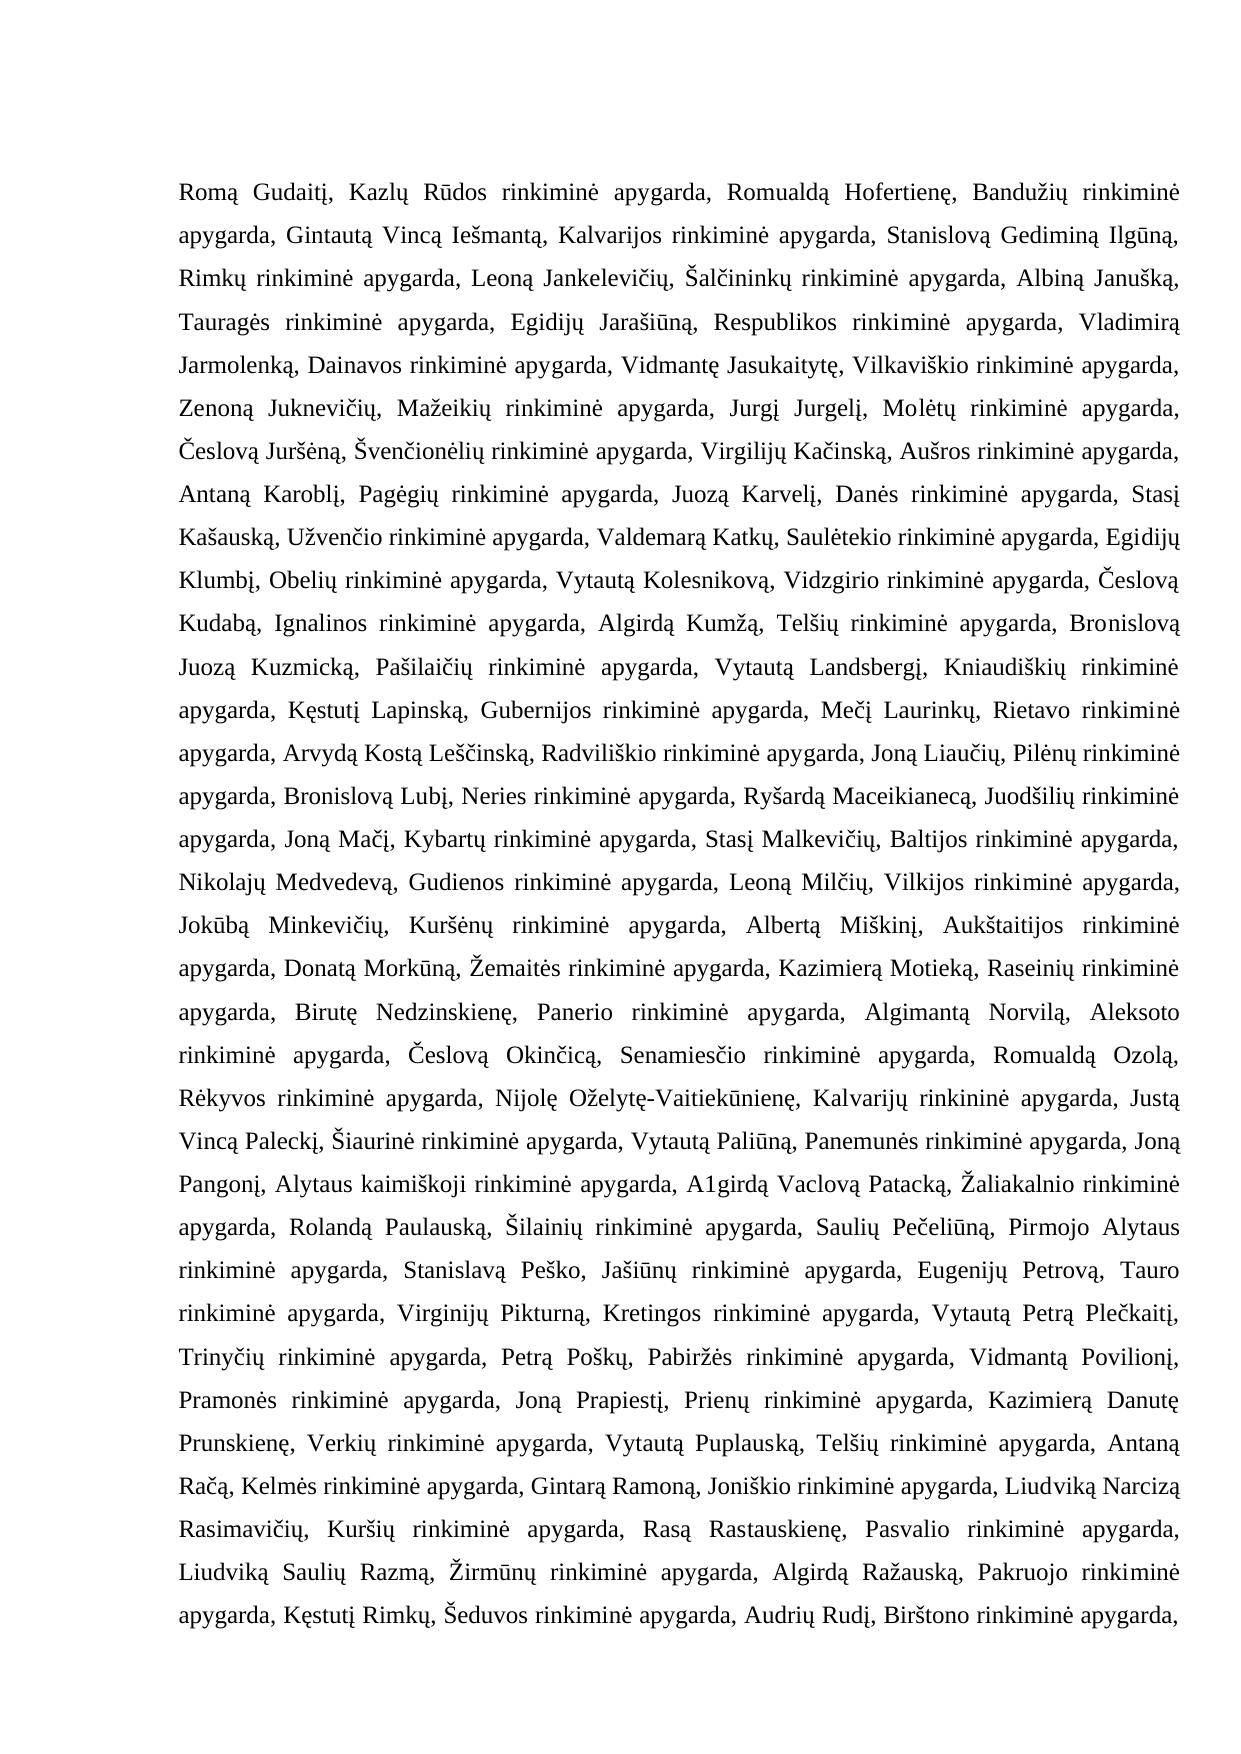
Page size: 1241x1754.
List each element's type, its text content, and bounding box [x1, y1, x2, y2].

text Romą Gudaitį, Kazlų Rūdos rinkiminė apy­garda, Romualdą Hofertienę, Bandužių rinkiminė apygarda, Gin­tautą Vincą Iešmantą, Kalvarijos rinkiminė apygarda, Stanislovą Gediminą Ilgūną, Rimkų rinkiminė apygarda, Leoną Janke­levičių, Šalčininkų rinkiminė apygarda, Albiną Janušką, Taura­gės rinkiminė apygarda, Egidijų Jarašiūną, Respublikos rinki­minė apygarda, Vladimirą Jarmolenką, Dainavos rinkiminė apy­garda, Vidmantę Jasukaitytę, Vilkaviškio rinkiminė apygarda, Ze­noną Juknevičių, Mažeikių rinkiminė apygarda, Jurgį Jurgelį, Mo­lėtų rinkiminė apygarda, Česlovą Juršėną, Švenčionėlių rinki­minė apygarda, Virgilijų Kačinską, Aušros rinkiminė apygarda, Antaną Karoblį, Pagėgių rinkiminė apygarda, Juozą Karvelį, Da­nės rinkiminė apygarda, Stasį Kašauską, Užvenčio rinkiminė apygarda, Valdemarą Katkų, Saulėtekio rinkiminė apygarda, Egi­dijų Klumbį, Obelių rinkiminė apygarda, Vytautą Kolesnikovą, Vidzgirio rinkiminė apygarda, Česlovą Kudabą, Ignalinos rinki­minė apygarda, Algirdą Kumžą, Telšių rinkiminė apygarda, Bro­nislovą Juozą Kuzmicką, Pašilaičių rinkiminė apygarda, Vytautą Landsbergį, Kniaudiškių rinkiminė apygarda, Kęstutį Lapinską, Gubernijos rinkiminė apygarda, Mečį Laurinkų, Rietavo rinkimi­nė apygarda, Arvydą Kostą Leščinską, Radviliškio rinkiminė apy­garda, Joną Liaučių, Pilėnų rinkiminė apygarda, Bronislovą Lu­bį, Neries rinkiminė apygarda, Ryšardą Maceikianecą, Juodšilių rinkiminė apygarda, Joną Mačį, Kybartų rinkiminė apygarda, Stasį Malkevičių, Baltijos rinkiminė apygarda, Nikolajų Medve­devą, Gudienos rinkiminė apygarda, Leoną Milčių, Vilkijos rinki­minė apygarda, Jokūbą Minkevičių, Kuršėnų rinkiminė apygar­da, Albertą Miškinį, Aukštaitijos rinkiminė apygarda, Donatą Mor­kūną, Žemaitės rinkiminė apygarda, Kazimierą Motieką, Raseinių rinkiminė apygarda, Birutę Nedzinskienę, Panerio rinkiminė apy­garda, Algimantą Norvilą, Aleksoto rinkiminė apygarda, Česlovą Okinčicą, Senamiesčio rinkiminė apygarda, Romualdą Ozolą, Rėkyvos rinkiminė apygarda, Nijolę Oželytę-Vaitiekūnienę, Kal­varijų rinkininė apygarda, Justą Vincą Paleckį, Šiaurinė rinki­minė apygarda, Vytautą Paliūną, Panemunės rinkiminė apygar­da, Joną Pangonį, Alytaus kaimiškoji rinkiminė apygarda, A1­girdą Vaclovą Patacką, Žaliakalnio rinkiminė apygarda, Rolandą Paulauską, Šilainių rinkiminė apygarda, Saulių Pečeliūną, Pir­mojo Alytaus rinkiminė apygarda, Stanislavą Peško, Jašiūnų rin­kiminė apygarda, Eugenijų Petrovą, Tauro rinkiminė apygarda, Virginijų Pikturną, Kretingos rinkiminė apygarda, Vytautą Petrą Plečkaitį, Trinyčių rinkiminė apygarda, Petrą Poškų, Pabiržės rinkiminė apygarda, Vidmantą Povilionį, Pramonės rinkiminė apygarda, Joną Prapiestį, Prienų rinkiminė apygarda, Kazimierą Danutę Prunskienę, Verkių rinkiminė apygarda, Vytautą Puplaus­ką, Telšių rinkiminė apygarda, Antaną Račą, Kelmės rinkiminė apygarda, Gintarą Ramoną, Joniškio rinkiminė apygarda, Liud­viką Narcizą Rasimavičių, Kuršių rinkiminė apygarda, Rasą Ras­tauskienę, Pasvalio rinkiminė apygarda, Liudviką Saulių Razmą, Žirmūnų rinkiminė apygarda, Algirdą Ražauską, Pakruojo rinki­minė apygarda, Kęstutį Rimkų, Šeduvos rinkiminė apygarda, Audrių Rudį, Birštono rinkiminė apygarda, [178, 177, 1180, 1629]
